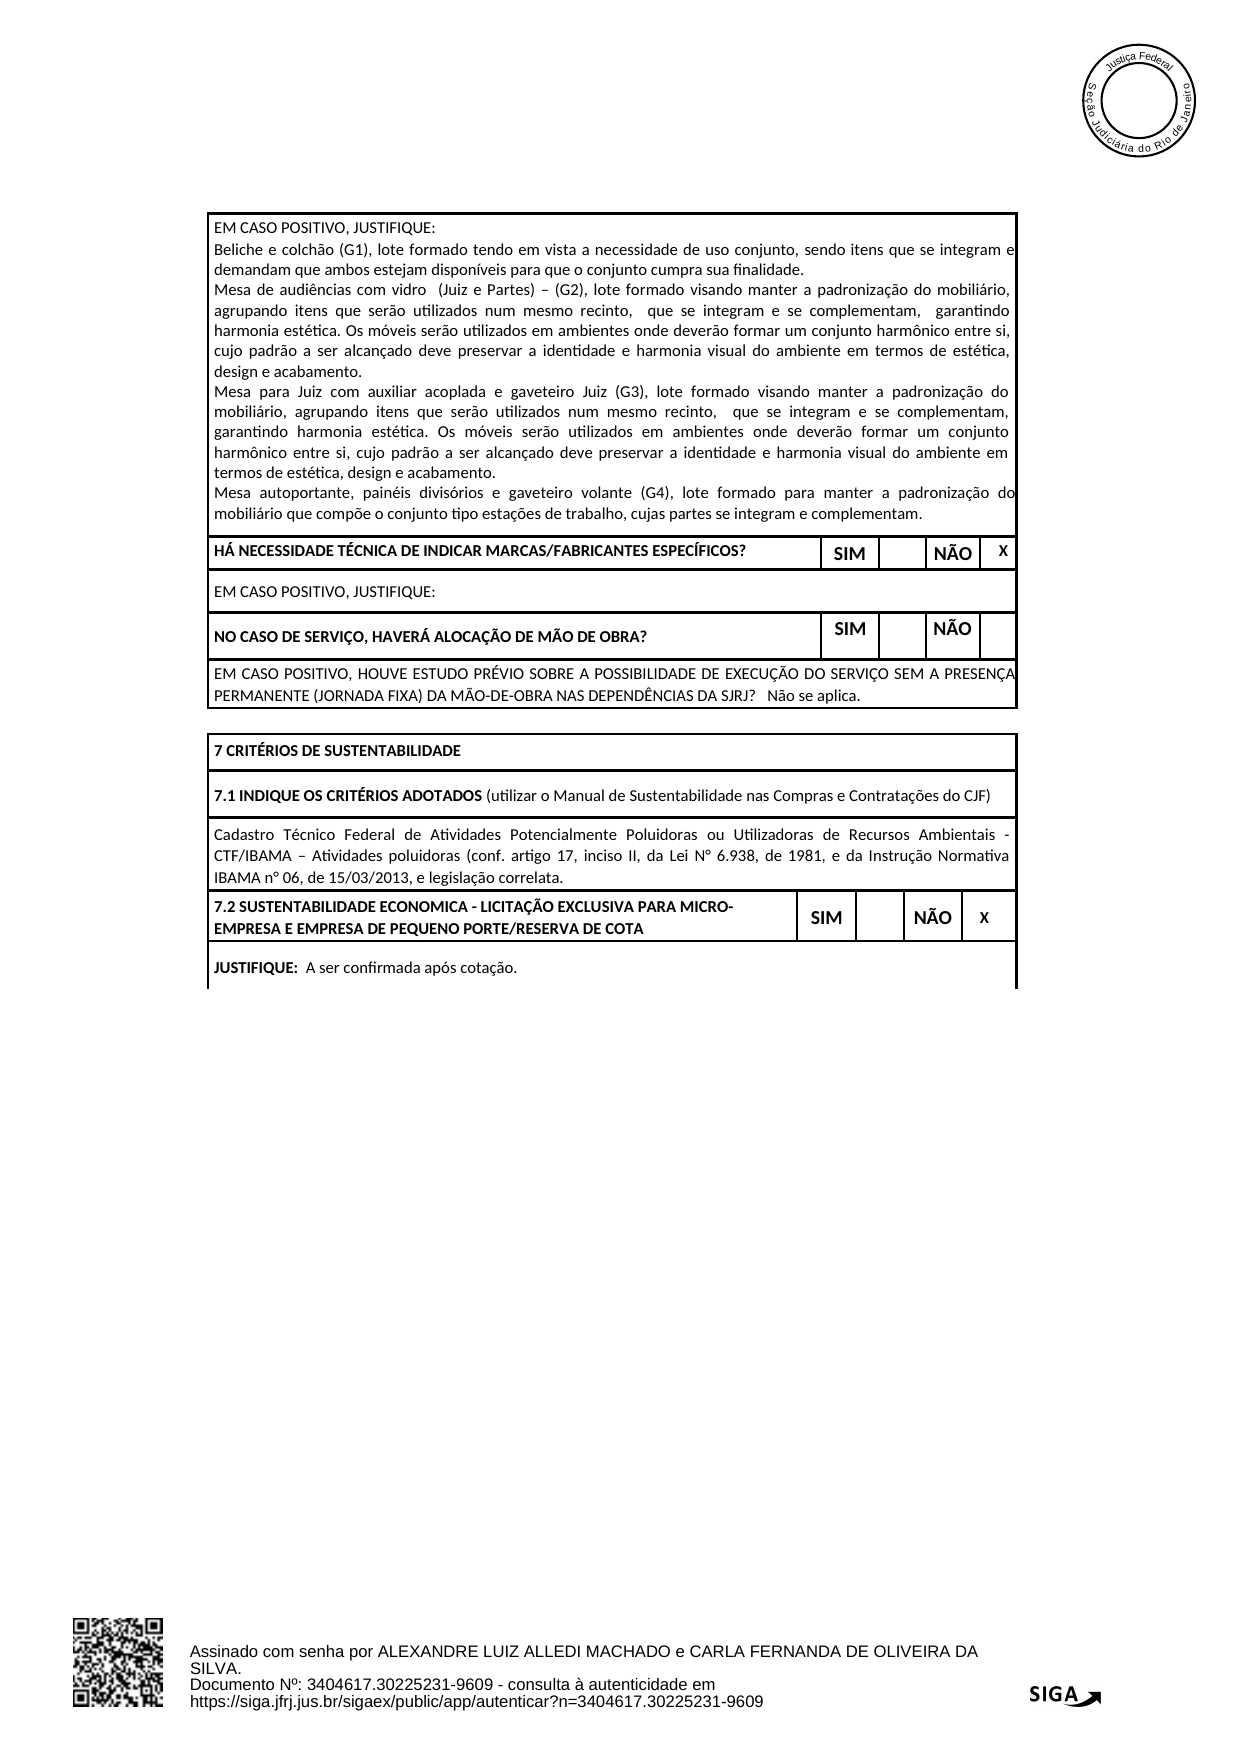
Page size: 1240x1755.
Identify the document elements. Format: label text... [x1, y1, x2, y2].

table_cell HÁ NECESSIDADE TÉCNICA DE INDICAR MARCAS/FABRICANTES ESPECÍFICOS? [209, 538, 820, 568]
table_cell [880, 538, 925, 568]
table_cell [857, 892, 903, 940]
table_cell SIM [822, 614, 878, 658]
table_cell NÃO [927, 614, 979, 658]
table_cell 7.1 INDIQUE OS CRITÉRIOS ADOTADOS (utilizar o Manual de Sustentabilidade nas Compras e Contratações do CJF) [209, 772, 1015, 816]
table_cell SIM [798, 892, 855, 940]
table_cell [880, 614, 925, 658]
table_cell NÃO [905, 892, 961, 940]
table_cell Cadastro Técnico Federal de Atividades Potencialmente Poluidoras ou Utilizadoras de Recursos Ambientais - CTF/IBAMA – Atividades poluidoras (conf. artigo 17, inciso II, da Lei N° 6.938, de 1981, e da Instrução Normativa IBAMA n° 06, de 15/03/2013, e legislação correlata. [209, 819, 1015, 889]
table_cell 7.2 SUSTENTABILIDADE ECONOMICA - LICITAÇÃO EXCLUSIVA PARA MICRO- EMPRESA E EMPRESA DE PEQUENO PORTE/RESERVA DE COTA [209, 892, 796, 940]
table_cell EM CASO POSITIVO, JUSTIFIQUE: [209, 571, 1015, 611]
table_cell X [981, 538, 1015, 568]
table_cell EM CASO POSITIVO, JUSTIFIQUE: Beliche e colchão (G1), lote formado tendo em vista a necessidade de uso conjunto, sendo itens que se integram e demandam que ambos estejam disponíveis para que o conjunto cumpra sua finalidade. Mesa de audiências com vidro (Juiz e Partes) – (G2), lote formado visando manter a padronização do mobiliário, agrupando itens que serão utilizados num mesmo recinto, que se integram e se complementam, garantindo harmonia estética. Os móveis serão utilizados em ambientes onde deverão formar um conjunto harmônico entre si, cujo padrão a ser alcançado deve preservar a identidade e harmonia visual do ambiente em termos de estética, design e acabamento. Mesa para Juiz com auxiliar acoplada e gaveteiro Juiz (G3), lote formado visando manter a padronização do mobiliário, agrupando itens que serão utilizados num mesmo recinto, que se integram e se complementam, garantindo harmonia estética. Os móveis serão utilizados em ambientes onde deverão formar um conjunto harmônico entre si, cujo padrão a ser alcançado deve preservar a identidade e harmonia visual do ambiente em termos de estética, design e acabamento. Mesa autoportante, painéis divisórios e gaveteiro volante (G4), lote formado para manter a padronização do mobiliário que compõe o conjunto tipo estações de trabalho, cujas partes se integram e complementam. [209, 215, 1015, 535]
table_cell X [963, 892, 1015, 940]
table_cell EM CASO POSITIVO, HOUVE ESTUDO PRÉVIO SOBRE A POSSIBILIDADE DE EXECUÇÃO DO SERVIÇO SEM A PRESENÇA PERMANENTE (JORNADA FIXA) DA MÃO-DE-OBRA NAS DEPENDÊNCIAS DA SJRJ? Não se aplica. [209, 661, 1015, 707]
table_cell [981, 614, 1015, 658]
table_cell NÃO [927, 538, 979, 568]
table_cell JUSTIFIQUE: A ser confirmada após cotação. [209, 942, 1015, 989]
table_cell SIM [822, 538, 878, 568]
table_header 7 CRITÉRIOS DE SUSTENTABILIDADE [209, 735, 1015, 768]
table_cell NO CASO DE SERVIÇO, HAVERÁ ALOCAÇÃO DE MÃO DE OBRA? [209, 614, 820, 658]
